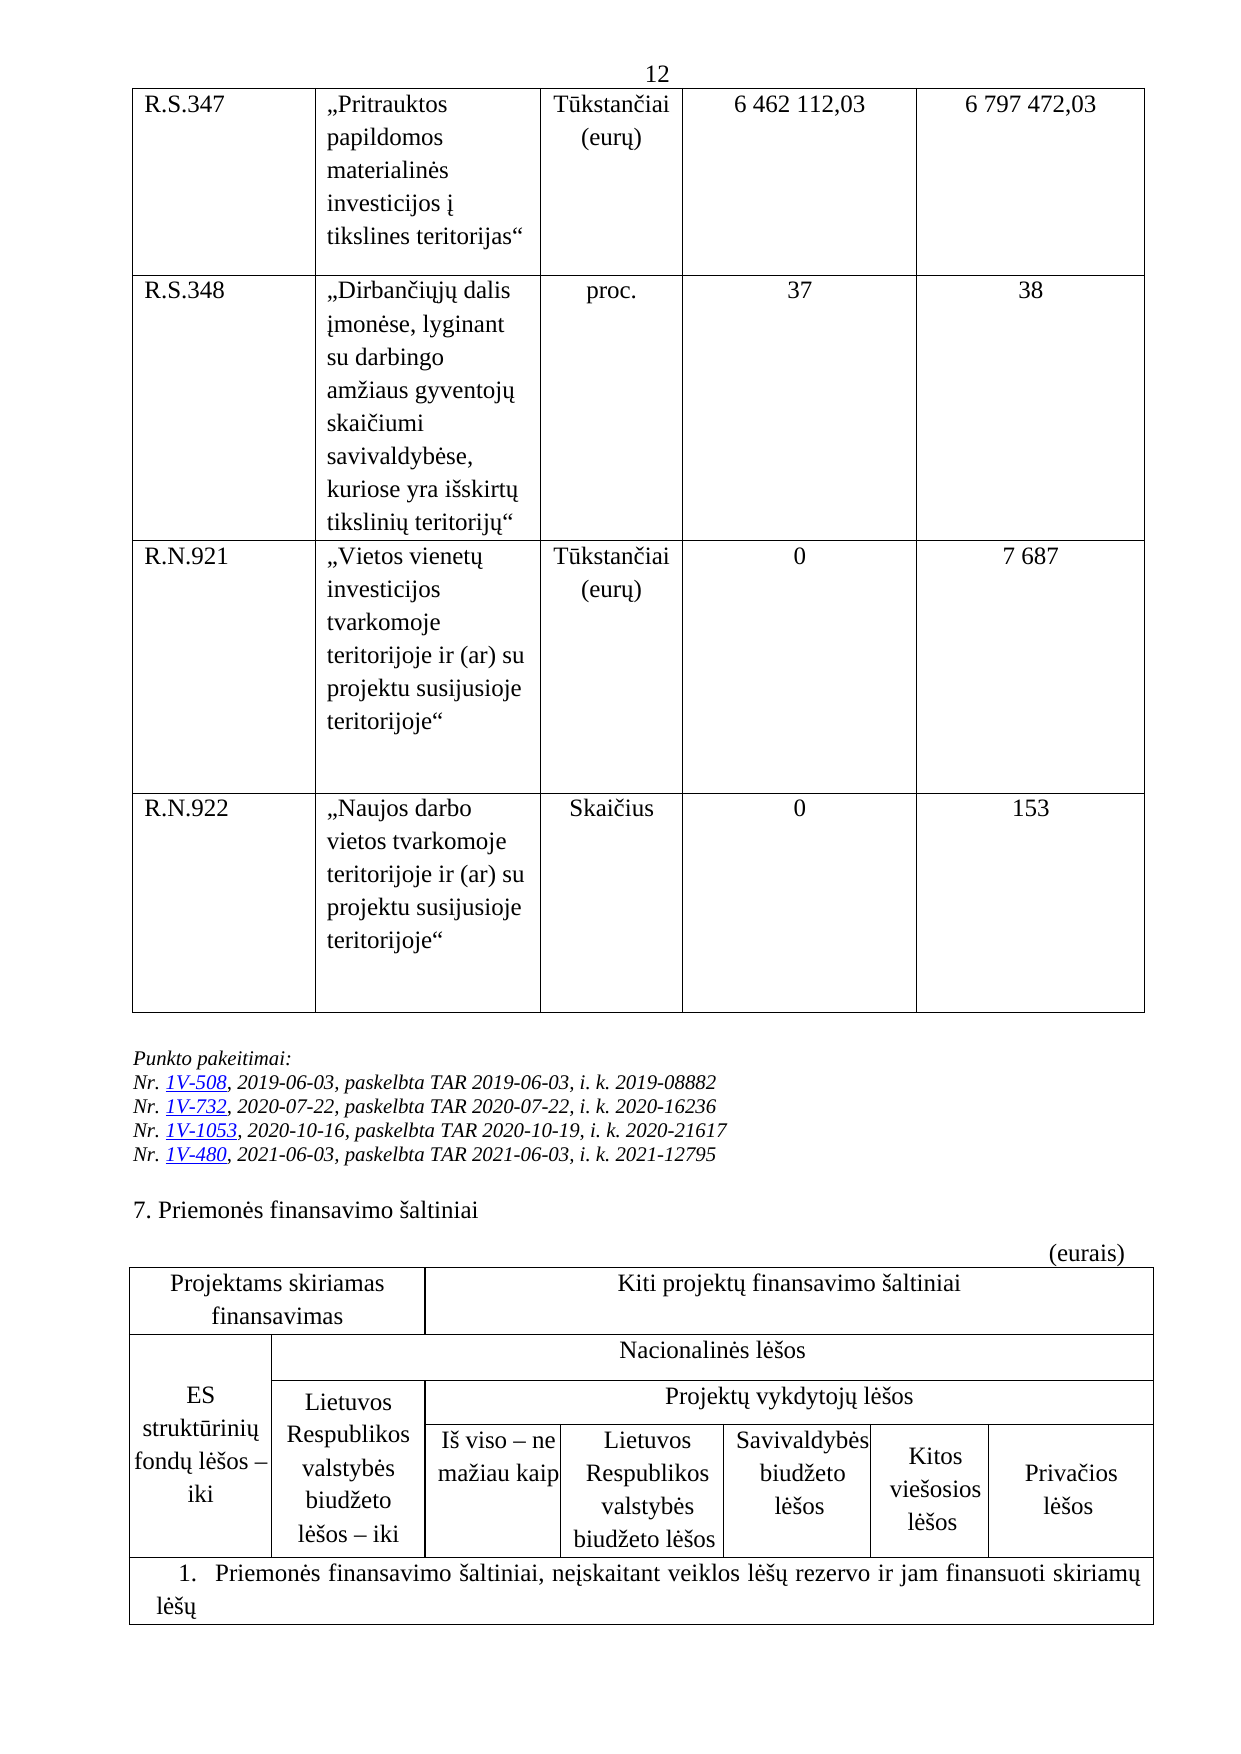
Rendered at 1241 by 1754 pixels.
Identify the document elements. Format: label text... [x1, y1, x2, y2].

table_cell 0 [683, 794, 916, 1012]
table_cell 0 [683, 541, 916, 792]
table_cell 38 [917, 276, 1144, 540]
table_cell Nacionalinės lėšos [272, 1335, 1153, 1380]
table_cell 1. Priemonės finansavimo šaltiniai, neįskaitant veiklos lėšų rezervo ir jam finansuoti skiriamų lėšų [130, 1558, 1153, 1624]
text Nr. 1V-508, 2019-06-03, paskelbta TAR 2019-06-03, i. k. 2019-08882 [133, 1070, 1181, 1094]
table_cell R.S.347 [133, 89, 315, 274]
table_cell „Pritrauktos papildomos materialinės investicijos į tikslines teritorijas“ [316, 89, 540, 274]
table_cell R.N.922 [133, 794, 315, 1012]
table_cell „Naujos darbo vietos tvarkomoje teritorijoje ir (ar) su projektu susijusioje teritorijoje“ [316, 794, 540, 1012]
table_cell 6 462 112,03 [683, 89, 916, 274]
table_cell Lietuvos Respublikos valstybės biudžeto lėšos – iki [272, 1381, 424, 1557]
text Punkto pakeitimai: [133, 1046, 1181, 1070]
table_cell Kitos viešosios lėšos [871, 1425, 988, 1557]
table_cell R.N.921 [133, 541, 315, 792]
table_cell Lietuvos Respublikos valstybės biudžeto lėšos [561, 1425, 723, 1557]
table_cell 37 [683, 276, 916, 540]
text Nr. 1V-732, 2020-07-22, paskelbta TAR 2020-07-22, i. k. 2020-16236 [133, 1094, 1181, 1118]
table_cell Projektų vykdytojų lėšos [426, 1381, 1153, 1424]
table_cell Skaičius [541, 794, 682, 1012]
table_cell Privačios lėšos [989, 1425, 1153, 1557]
table_cell Tūkstančiai (eurų) [541, 541, 682, 792]
text Nr. 1V-480, 2021-06-03, paskelbta TAR 2021-06-03, i. k. 2021-12795 [133, 1142, 1181, 1166]
table_cell 153 [917, 794, 1144, 1012]
text 7. Priemonės finansavimo šaltiniai [133, 1195, 1181, 1224]
table_cell „Vietos vienetų investicijos tvarkomoje teritorijoje ir (ar) su projektu susijusioje teritorijoje“ [316, 541, 540, 792]
table_cell proc. [541, 276, 682, 540]
table_cell „Dirbančiųjų dalis įmonėse, lyginant su darbingo amžiaus gyventojų skaičiumi savivaldybėse, kuriose yra išskirtų tikslinių teritorijų“ [316, 276, 540, 540]
table_cell ES struktūrinių fondų lėšos – iki [130, 1335, 271, 1557]
text (eurais) [748, 1238, 1181, 1267]
table_cell 7 687 [917, 541, 1144, 792]
table_cell Savivaldybės biudžeto lėšos [724, 1425, 870, 1557]
text Nr. 1V-1053, 2020-10-16, paskelbta TAR 2020-10-19, i. k. 2020-21617 [133, 1118, 1181, 1142]
table_cell Tūkstančiai (eurų) [541, 89, 682, 274]
table_header Projektams skiriamas finansavimas [130, 1268, 424, 1334]
table_cell 6 797 472,03 [917, 89, 1144, 274]
table_header Kiti projektų finansavimo šaltiniai [426, 1268, 1153, 1334]
table_cell R.S.348 [133, 276, 315, 540]
table_cell Iš viso – ne mažiau kaip [426, 1425, 560, 1557]
